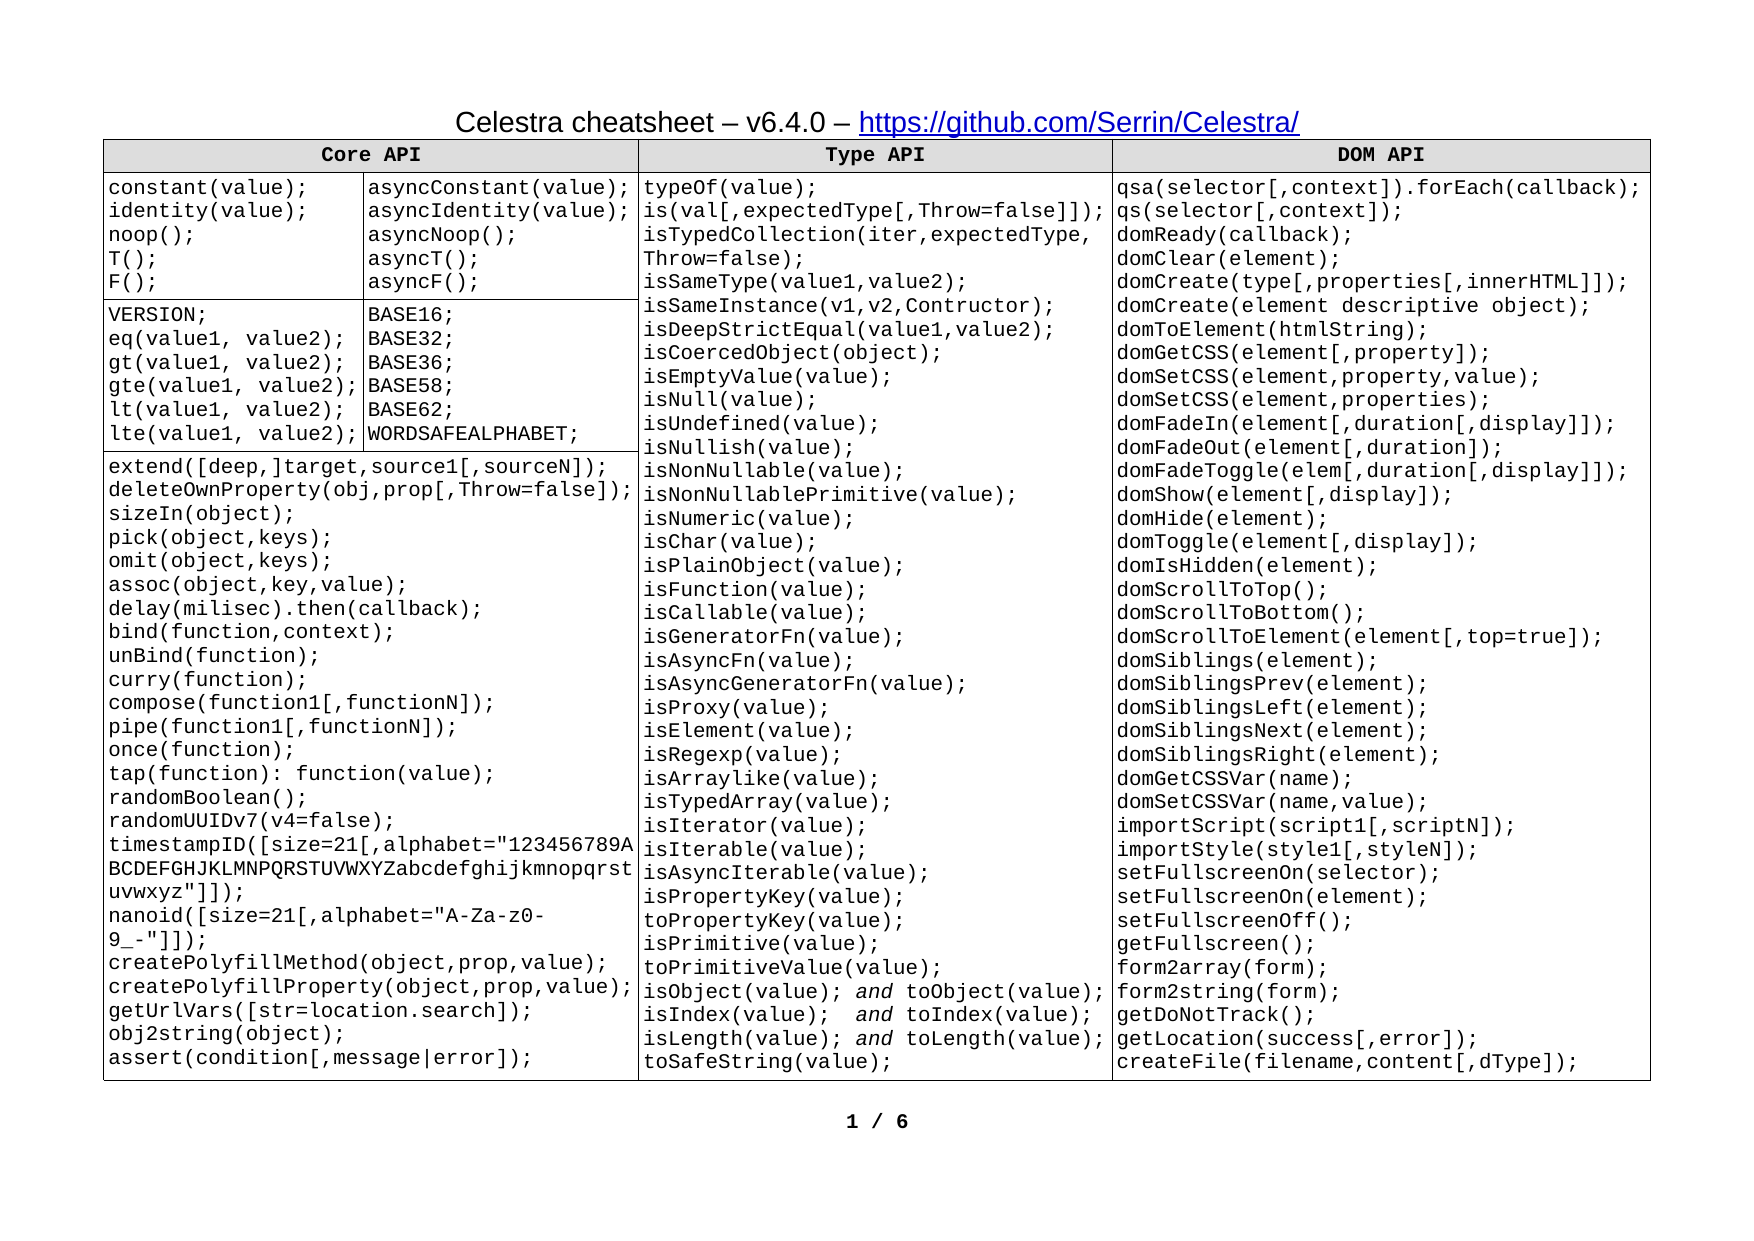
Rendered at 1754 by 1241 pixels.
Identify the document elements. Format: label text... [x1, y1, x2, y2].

table_cell extend([deep,]target,source1[,sourceN]); deleteOwnProperty(obj,prop[,Throw=false]); sizeIn(object); pick(object,keys); omit(object,keys); assoc(object,key,value); delay(milisec).then(callback); bind(function,context); unBind(function); curry(function); compose(function1[,functionN]); pipe(function1[,functionN]); once(function); tap(function): function(value); randomBoolean(); randomUUIDv7(v4=false); timestampID([size=21[,alphabet="123456789ABCDEFGHJKLMNPQRSTUVWXYZabcdefghijkmnopqrstuvwxyz"]]); nanoid([size=21[,alphabet="A-Za-z0-9_-"]]); createPolyfillMethod(object,prop,value); createPolyfillProperty(object,prop,value); getUrlVars([str=location.search]); obj2string(object); assert(condition[,message|error]); [104, 452, 638, 1080]
text Celestra cheatsheet – v6.4.0 – https://github.com/Serrin/Celestra/ [105, 105, 1649, 138]
table_cell constant(value); identity(value); noop(); T(); F(); [104, 173, 363, 299]
table_cell qsa(selector[,context]).forEach(callback); qs(selector[,context]); domReady(callback); domClear(element); domCreate(type[,properties[,innerHTML]]); domCreate(element descriptive object); domToElement(htmlString); domGetCSS(element[,property]); domSetCSS(element,property,value); domSetCSS(element,properties); domFadeIn(element[,duration[,display]]); domFadeOut(element[,duration]); domFadeToggle(elem[,duration[,display]]); domShow(element[,display]); domHide(element); domToggle(element[,display]); domIsHidden(element); domScrollToTop(); domScrollToBottom(); domScrollToElement(element[,top=true]); domSiblings(element); domSiblingsPrev(element); domSiblingsLeft(element); domSiblingsNext(element); domSiblingsRight(element); domGetCSSVar(name); domSetCSSVar(name,value); importScript(script1[,scriptN]); importStyle(style1[,styleN]); setFullscreenOn(selector); setFullscreenOn(element); setFullscreenOff(); getFullscreen(); form2array(form); form2string(form); getDoNotTrack(); getLocation(success[,error]); createFile(filename,content[,dType]); [1113, 173, 1650, 1080]
table_cell BASE16; BASE32; BASE36; BASE58; BASE62; WORDSAFEALPHABET; [364, 300, 638, 451]
table_cell asyncConstant(value); asyncIdentity(value); asyncNoop(); asyncT(); asyncF(); [364, 173, 638, 299]
table_cell typeOf(value); is(val[,expectedType[,Throw=false]]); isTypedCollection(iter,expectedType, Throw=false); isSameType(value1,value2); isSameInstance(v1,v2,Contructor); isDeepStrictEqual(value1,value2); isCoercedObject(object); isEmptyValue(value); isNull(value); isUndefined(value); isNullish(value); isNonNullable(value); isNonNullablePrimitive(value); isNumeric(value); isChar(value); isPlainObject(value); isFunction(value); isCallable(value); isGeneratorFn(value); isAsyncFn(value); isAsyncGeneratorFn(value); isProxy(value); isElement(value); isRegexp(value); isArraylike(value); isTypedArray(value); isIterator(value); isIterable(value); isAsyncIterable(value); isPropertyKey(value); toPropertyKey(value); isPrimitive(value); toPrimitiveValue(value); isObject(value); and toObject(value); isIndex(value); and toIndex(value); isLength(value); and toLength(value); toSafeString(value); [639, 173, 1112, 1080]
table_cell VERSION; eq(value1, value2); gt(value1, value2); gte(value1, value2); lt(value1, value2); lte(value1, value2); [104, 300, 363, 451]
table_header Core API [104, 140, 638, 172]
table_header DOM API [1113, 140, 1650, 172]
table_header Type API [639, 140, 1112, 172]
